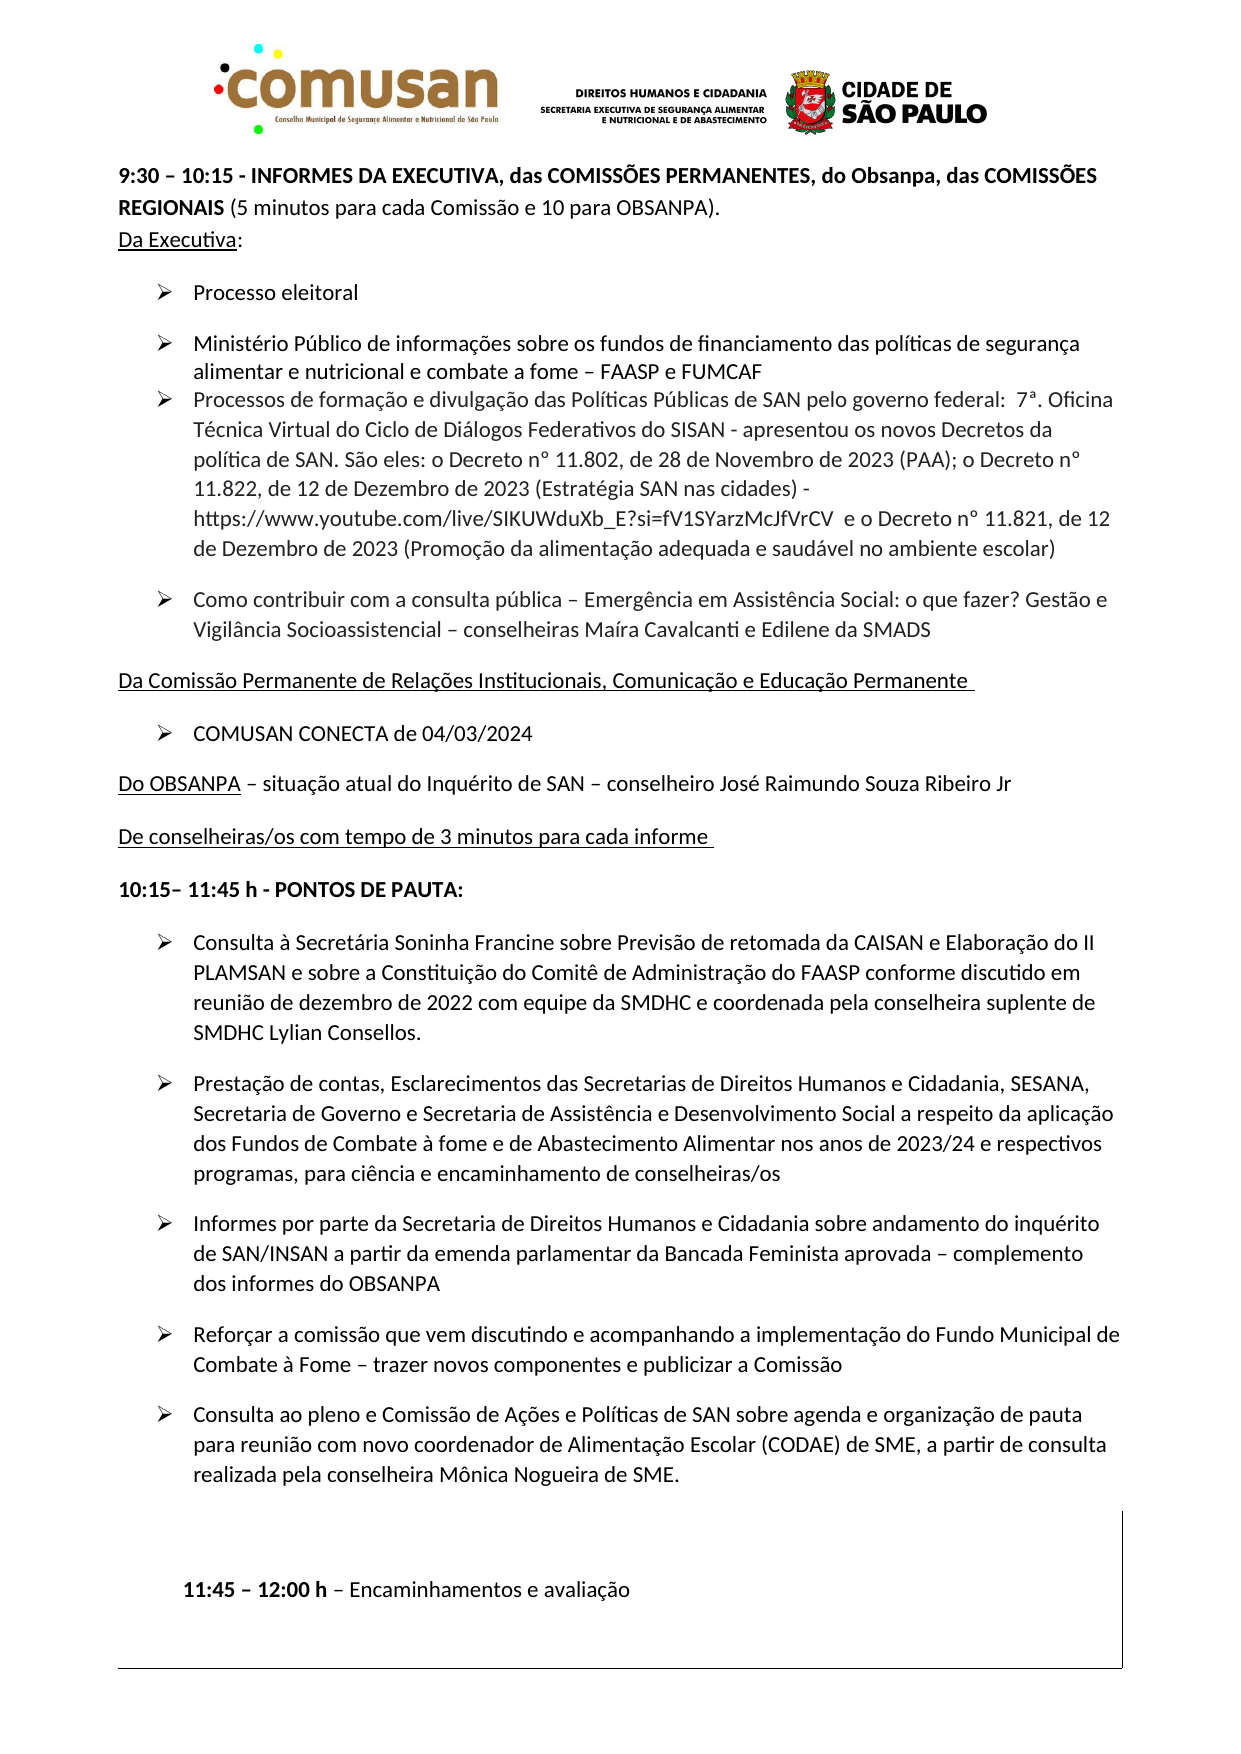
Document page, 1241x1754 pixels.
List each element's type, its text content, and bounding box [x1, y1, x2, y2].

text Da Executiva: [118, 225, 1122, 253]
list Consulta à Secretária Soninha Francine sobre Previsão de retomada da CAISAN e Elaboração do II PLAMSAN e sobre a Constituição do Comitê de Administração do FAASP conforme discutido em reunião de dezembro de 2022 com equipe da SMDHC e coordenada pela conselheira suplente de SMDHC Lylian Consellos. [156, 928, 1122, 1046]
list Informes por parte da Secretaria de Direitos Humanos e Cidadania sobre andamento do inquérito de SAN/INSAN a partir da emenda parlamentar da Bancada Feminista aprovada – complemento dos informes do OBSANPA [156, 1209, 1122, 1297]
text Do OBSANPA – situação atual do Inquérito de SAN – conselheiro José Raimundo Souza Ribeiro Jr [118, 769, 1122, 797]
list Como contribuir com a consulta pública – Emergência em Assistência Social: o que fazer? Gestão e Vigilância Socioassistencial – conselheiras Maíra Cavalcanti e Edilene da SMADS [156, 585, 1122, 643]
text De conselheiras/os com tempo de 3 minutos para cada informe [118, 822, 1122, 851]
list Consulta ao pleno e Comissão de Ações e Políticas de SAN sobre agenda e organização de pauta para reunião com novo coordenador de Alimentação Escolar (CODAE) de SME, a partir de consulta realizada pela conselheira Mônica Nogueira de SME. [156, 1401, 1122, 1488]
text 11:45 – 12:00 h – Encaminhamentos e avaliação [118, 1511, 1122, 1668]
list Reforçar a comissão que vem discutindo e acompanhando a implementação do Fundo Municipal de Combate à Fome – trazer novos componentes e publicizar a Comissão [156, 1320, 1122, 1378]
list Processo eleitoral [156, 278, 1122, 306]
text 10:15– 11:45 h - PONTOS DE PAUTA: [118, 876, 1122, 903]
list COMUSAN CONECTA de 04/03/2024 [156, 719, 1122, 747]
list Processos de formação e divulgação das Políticas Públicas de SAN pelo governo federal: 7ª. Oficina Técnica Virtual do Ciclo de Diálogos Federativos do SISAN - apresentou os novos Decretos da política de SAN. São eles: o Decreto nº 11.802, de 28 de Novembro de 2023 (PAA); o Decreto nº 11.822, de 12 de Dezembro de 2023 (Estratégia SAN nas cidades) - https://www.youtube.com/live/SIKUWduXb_E?si=fV1SYarzMcJfVrCV e o Decreto nº 11.821, de 12 de Dezembro de 2023 (Promoção da alimentação adequada e saudável no ambiente escolar) [156, 385, 1122, 562]
list Prestação de contas, Esclarecimentos das Secretarias de Direitos Humanos e Cidadania, SESANA, Secretaria de Governo e Secretaria de Assistência e Desenvolvimento Social a respeito da aplicação dos Fundos de Combate à fome e de Abastecimento Alimentar nos anos de 2023/24 e respectivos programas, para ciência e encaminhamento de conselheiras/os [156, 1069, 1122, 1187]
text Da Comissão Permanente de Relações Institucionais, Comunicação e Educação Permanente [118, 666, 1122, 694]
list Ministério Público de informações sobre os fundos de financiamento das políticas de segurança alimentar e nutricional e combate a fome – FAASP e FUMCAF [156, 329, 1122, 385]
text 9:30 – 10:15 - INFORMES DA EXECUTIVA, das COMISSÕES PERMANENTES, do Obsanpa, das COMISSÕES REGIONAIS (5 minutos para cada Comissão e 10 para OBSANPA). [118, 161, 1122, 221]
